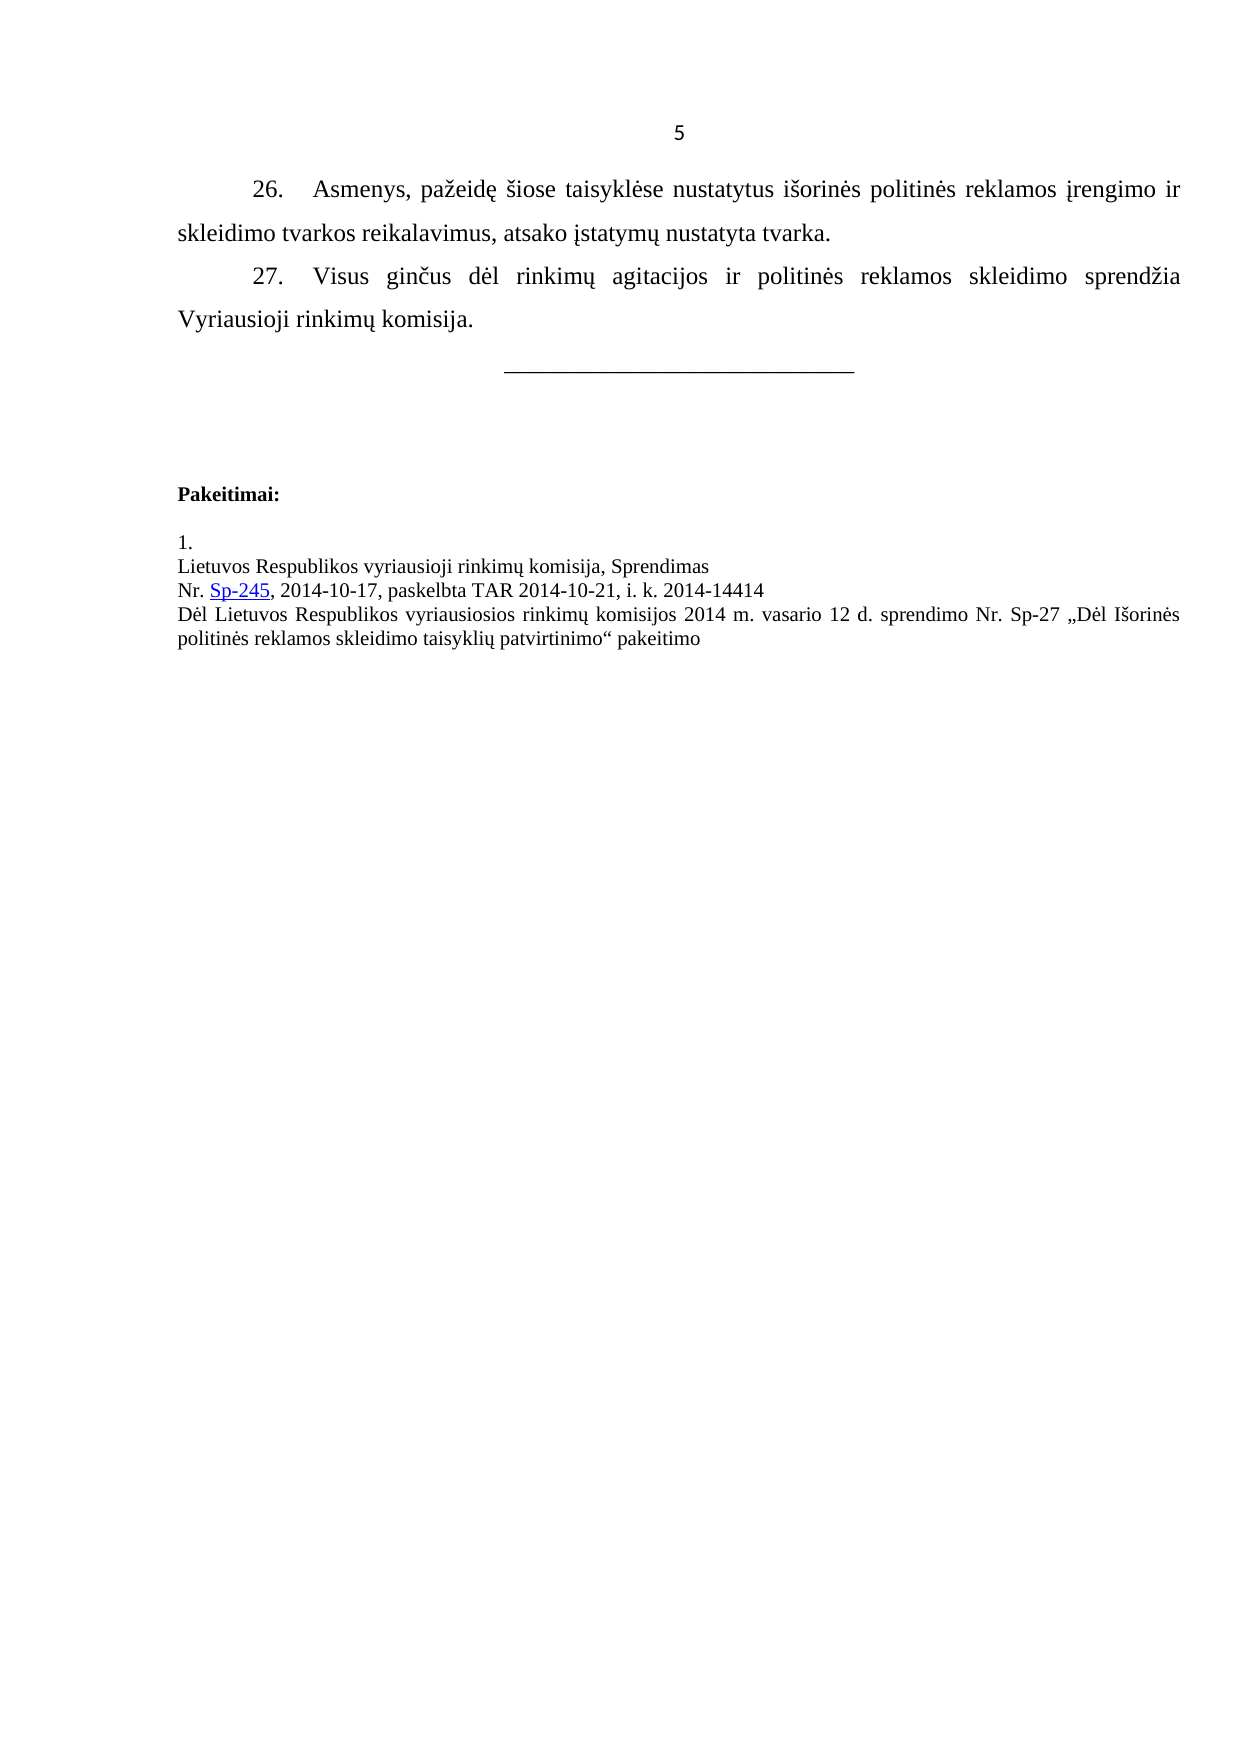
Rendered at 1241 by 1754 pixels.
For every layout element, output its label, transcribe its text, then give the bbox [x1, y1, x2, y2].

text 1. [177, 529, 1181, 554]
text Pakeitimai: [177, 481, 1181, 506]
text 26. Asmenys, pažeidę šiose taisyklėse nustatytus išorinės politinės reklamos įrengimo ir skleidimo tvarkos reikalavimus, atsako įstatymų nustatyta tvarka. [177, 174, 1181, 246]
text Dėl Lietuvos Respublikos vyriausiosios rinkimų komisijos 2014 m. vasario 12 d. sprendimo Nr. Sp-27 „Dėl Išorinės politinės reklamos skleidimo taisyklių patvirtinimo“ pakeitimo [177, 602, 1181, 650]
text Nr. Sp-245, 2014-10-17, paskelbta TAR 2014-10-21, i. k. 2014-14414 [177, 578, 1181, 602]
text 27. Visus ginčus dėl rinkimų agitacijos ir politinės reklamos skleidimo sprendžia Vyriausioji rinkimų komisija. [177, 261, 1181, 333]
text ____________________________ [177, 347, 1181, 376]
text Lietuvos Respublikos vyriausioji rinkimų komisija, Sprendimas [177, 554, 1181, 578]
